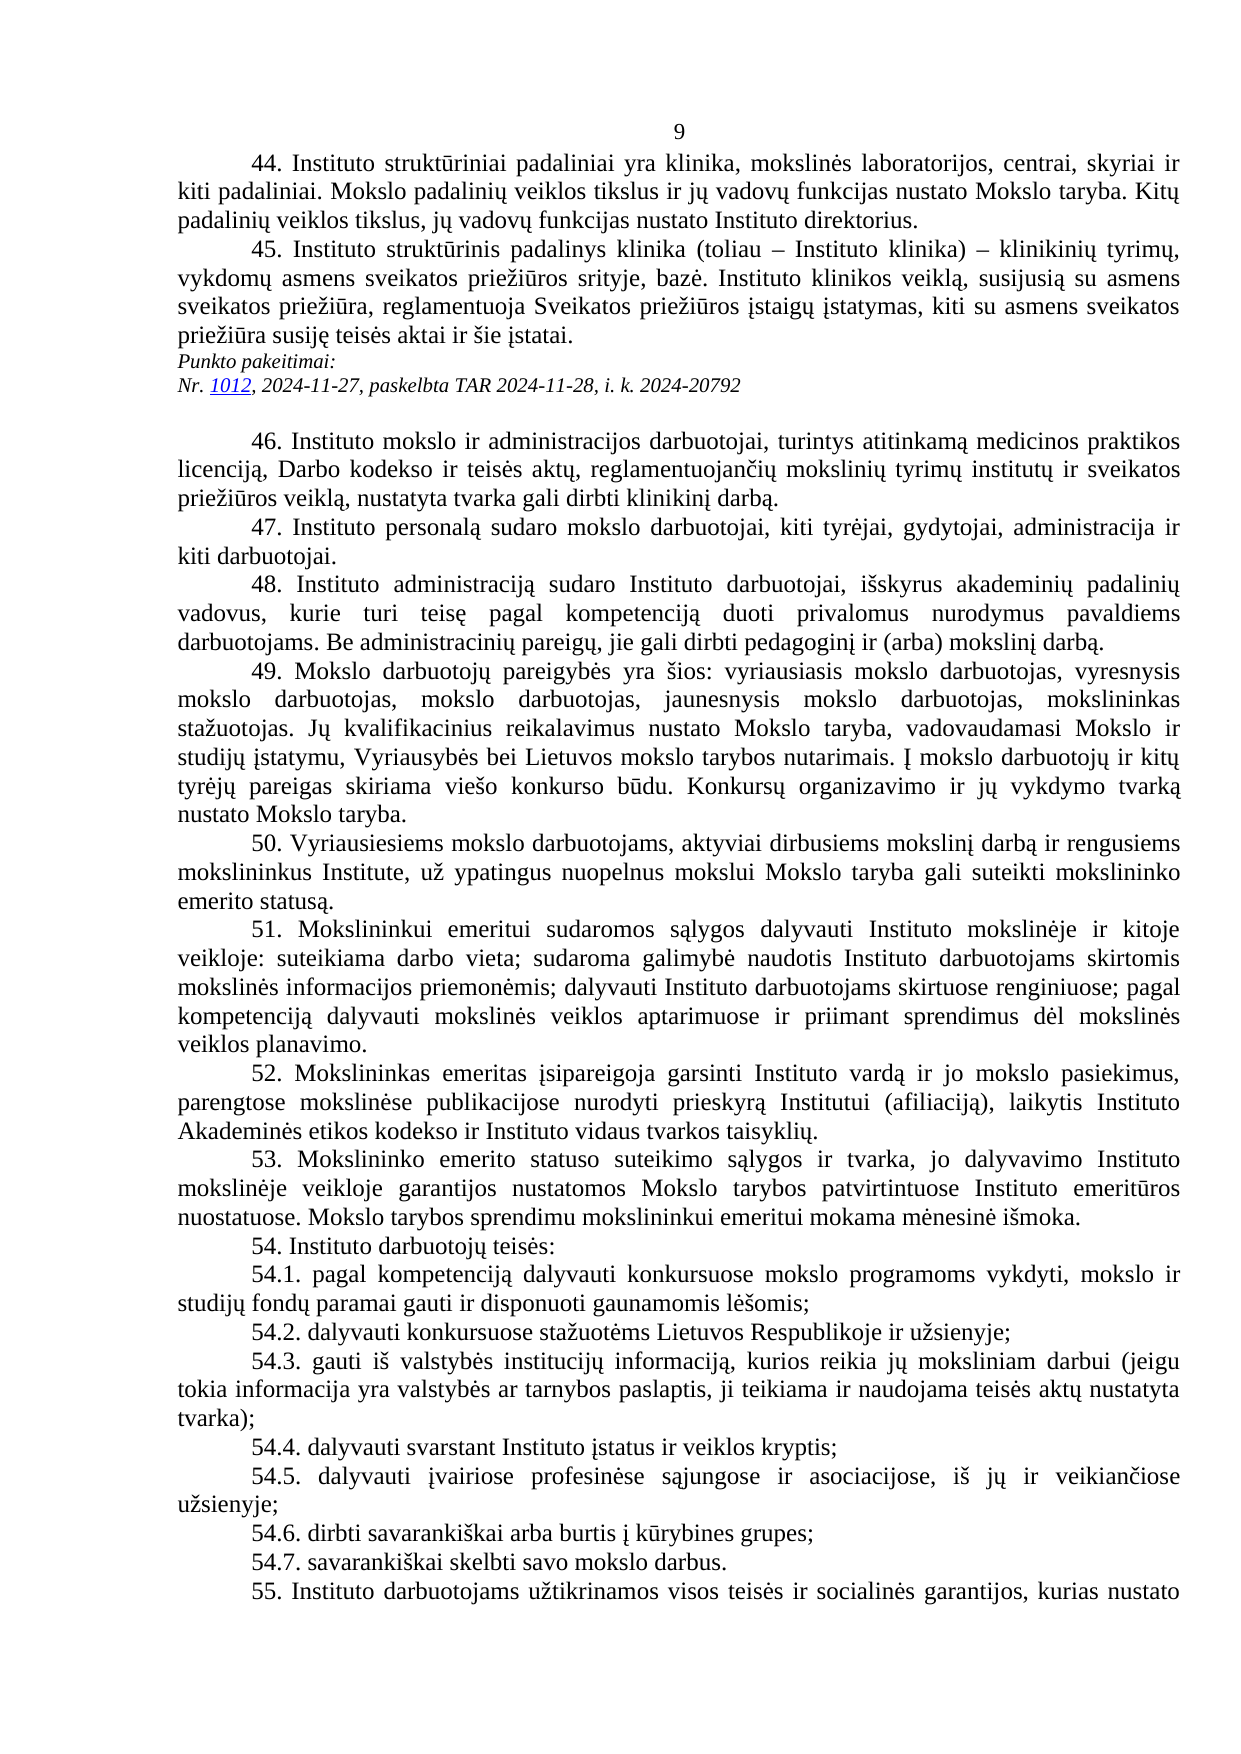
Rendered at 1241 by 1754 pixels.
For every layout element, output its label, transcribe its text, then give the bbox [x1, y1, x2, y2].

text Punkto pakeitimai: [177, 349, 1181, 373]
text 54.4. dalyvauti svarstant Instituto įstatus ir veiklos kryptis; [177, 1432, 1181, 1461]
text 54. Instituto darbuotojų teisės: [177, 1231, 1181, 1259]
text 54.1. pagal kompetenciją dalyvauti konkursuose mokslo programoms vykdyti, mokslo ir studijų fondų paramai gauti ir disponuoti gaunamomis lėšomis; [177, 1259, 1181, 1317]
text 46. Instituto mokslo ir administracijos darbuotojai, turintys atitinkamą medicinos praktikos licenciją, Darbo kodekso ir teisės aktų, reglamentuojančių mokslinių tyrimų institutų ir sveikatos priežiūros veiklą, nustatyta tvarka gali dirbti klinikinį darbą. [177, 426, 1181, 512]
text 54.6. dirbti savarankiškai arba burtis į kūrybines grupes; [177, 1518, 1181, 1547]
text 51. Mokslininkui emeritui sudaromos sąlygos dalyvauti Instituto mokslinėje ir kitoje veikloje: suteikiama darbo vieta; sudaroma galimybė naudotis Instituto darbuotojams skirtomis mokslinės informacijos priemonėmis; dalyvauti Instituto darbuotojams skirtuose renginiuose; pagal kompetenciją dalyvauti mokslinės veiklos aptarimuose ir priimant sprendimus dėl mokslinės veiklos planavimo. [177, 914, 1181, 1058]
text 55. Instituto darbuotojams užtikrinamos visos teisės ir socialinės garantijos, kurias nustato [177, 1576, 1181, 1604]
text 54.2. dalyvauti konkursuose stažuotėms Lietuvos Respublikoje ir užsienyje; [177, 1317, 1181, 1346]
text Nr. 1012, 2024-11-27, paskelbta TAR 2024-11-28, i. k. 2024-20792 [177, 373, 1181, 397]
text 48. Instituto administraciją sudaro Instituto darbuotojai, išskyrus akademinių padalinių vadovus, kurie turi teisę pagal kompetenciją duoti privalomus nurodymus pavaldiems darbuotojams. Be administracinių pareigų, jie gali dirbti pedagoginį ir (arba) mokslinį darbą. [177, 569, 1181, 656]
text 53. Mokslininko emerito statuso suteikimo sąlygos ir tvarka, jo dalyvavimo Instituto mokslinėje veikloje garantijos nustatomos Mokslo tarybos patvirtintuose Instituto emeritūros nuostatuose. Mokslo tarybos sprendimu mokslininkui emeritui mokama mėnesinė išmoka. [177, 1144, 1181, 1231]
text 44. Instituto struktūriniai padaliniai yra klinika, mokslinės laboratorijos, centrai, skyriai ir kiti padaliniai. Mokslo padalinių veiklos tikslus ir jų vadovų funkcijas nustato Mokslo taryba. Kitų padalinių veiklos tikslus, jų vadovų funkcijas nustato Instituto direktorius. [177, 148, 1181, 234]
text 47. Instituto personalą sudaro mokslo darbuotojai, kiti tyrėjai, gydytojai, administracija ir kiti darbuotojai. [177, 512, 1181, 569]
text 52. Mokslininkas emeritas įsipareigoja garsinti Instituto vardą ir jo mokslo pasiekimus, parengtose mokslinėse publikacijose nurodyti prieskyrą Institutui (afiliaciją), laikytis Instituto Akademinės etikos kodekso ir Instituto vidaus tvarkos taisyklių. [177, 1058, 1181, 1144]
text 54.7. savarankiškai skelbti savo mokslo darbus. [177, 1547, 1181, 1576]
text 50. Vyriausiesiems mokslo darbuotojams, aktyviai dirbusiems mokslinį darbą ir rengusiems mokslininkus Institute, už ypatingus nuopelnus mokslui Mokslo taryba gali suteikti mokslininko emerito statusą. [177, 828, 1181, 914]
text 54.5. dalyvauti įvairiose profesinėse sąjungose ir asociacijose, iš jų ir veikiančiose užsienyje; [177, 1461, 1181, 1518]
text 54.3. gauti iš valstybės institucijų informaciją, kurios reikia jų moksliniam darbui (jeigu tokia informacija yra valstybės ar tarnybos paslaptis, ji teikiama ir naudojama teisės aktų nustatyta tvarka); [177, 1346, 1181, 1432]
text 45. Instituto struktūrinis padalinys klinika (toliau – Instituto klinika) – klinikinių tyrimų, vykdomų asmens sveikatos priežiūros srityje, bazė. Instituto klinikos veiklą, susijusią su asmens sveikatos priežiūra, reglamentuoja Sveikatos priežiūros įstaigų įstatymas, kiti su asmens sveikatos priežiūra susiję teisės aktai ir šie įstatai. [177, 234, 1181, 349]
text 49. Mokslo darbuotojų pareigybės yra šios: vyriausiasis mokslo darbuotojas, vyresnysis mokslo darbuotojas, mokslo darbuotojas, jaunesnysis mokslo darbuotojas, mokslininkas stažuotojas. Jų kvalifikacinius reikalavimus nustato Mokslo taryba, vadovaudamasi Mokslo ir studijų įstatymu, Vyriausybės bei Lietuvos mokslo tarybos nutarimais. Į mokslo darbuotojų ir kitų tyrėjų pareigas skiriama viešo konkurso būdu. Konkursų organizavimo ir jų vykdymo tvarką nustato Mokslo taryba. [177, 656, 1181, 828]
